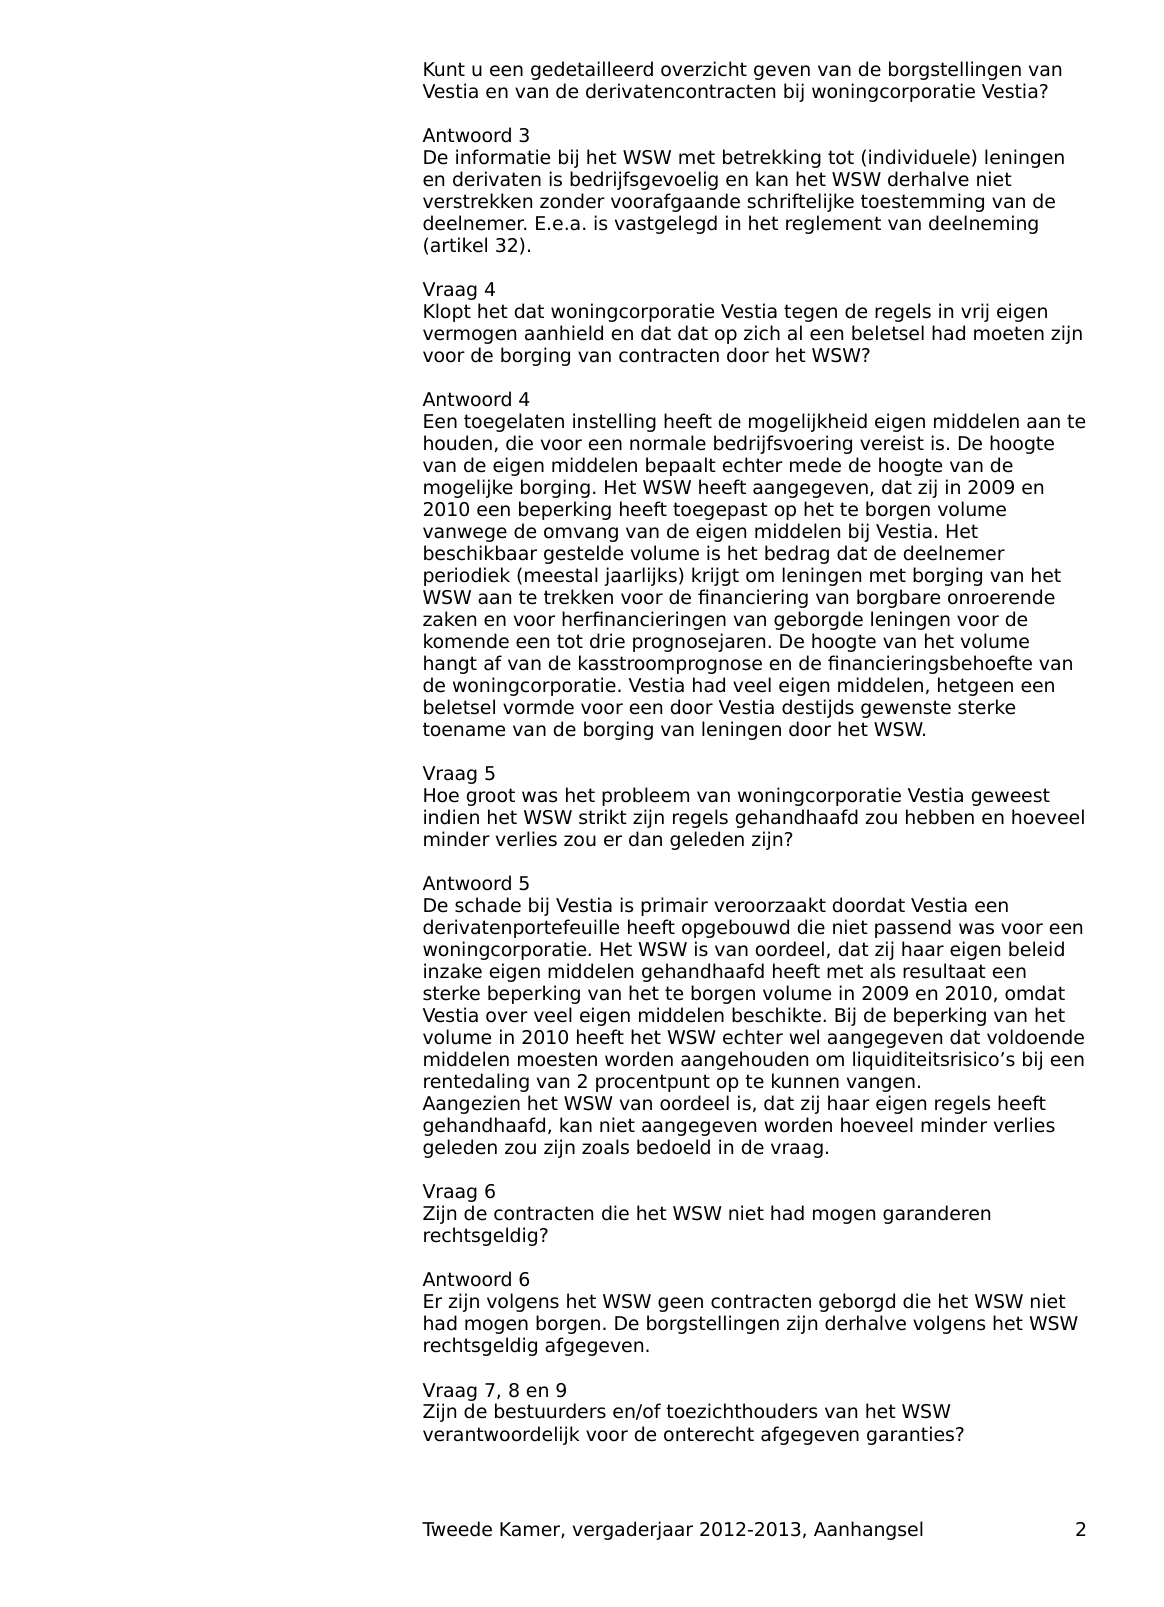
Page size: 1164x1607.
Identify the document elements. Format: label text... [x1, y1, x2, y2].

text Aangezien het WSW van oordeel is, dat zij haar eigen regels heeft gehandhaafd, kan niet aangegeven worden hoeveel minder verlies geleden zou zijn zoals bedoeld in de vraag. [422, 1093, 1087, 1159]
text Antwoord 4 [422, 389, 1087, 411]
text Kunt u een gedetailleerd overzicht geven van de borgstellingen van Vestia en van de derivatencontracten bij woningcorporatie Vestia? [422, 59, 1087, 103]
text Klopt het dat woningcorporatie Vestia tegen de regels in vrij eigen vermogen aanhield en dat dat op zich al een beletsel had moeten zijn voor de borging van contracten door het WSW? [422, 301, 1087, 367]
text Vraag 4 [422, 279, 1087, 301]
text Vraag 5 [422, 763, 1087, 785]
text Vraag 6 [422, 1181, 1087, 1203]
text Een toegelaten instelling heeft de mogelijkheid eigen middelen aan te houden, die voor een normale bedrijfsvoering vereist is. De hoogte van de eigen middelen bepaalt echter mede de hoogte van de mogelijke borging. Het WSW heeft aangegeven, dat zij in 2009 en 2010 een beperking heeft toegepast op het te borgen volume vanwege de omvang van de eigen middelen bij Vestia. Het beschikbaar gestelde volume is het bedrag dat de deelnemer periodiek (meestal jaarlijks) krijgt om leningen met borging van het WSW aan te trekken voor de financiering van borgbare onroerende zaken en voor herfinancieringen van geborgde leningen voor de komende een tot drie prognosejaren. De hoogte van het volume hangt af van de kasstroomprognose en de financieringsbehoefte van de woningcorporatie. Vestia had veel eigen middelen, hetgeen een beletsel vormde voor een door Vestia destijds gewenste sterke toename van de borging van leningen door het WSW. [422, 411, 1087, 741]
text Antwoord 5 [422, 873, 1087, 895]
text De informatie bij het WSW met betrekking tot (individuele) leningen en derivaten is bedrijfsgevoelig en kan het WSW derhalve niet verstrekken zonder voorafgaande schriftelijke toestemming van de deelnemer. E.e.a. is vastgelegd in het reglement van deelneming (artikel 32). [422, 147, 1087, 257]
text Zijn de contracten die het WSW niet had mogen garanderen rechtsgeldig? [422, 1203, 1087, 1247]
text Er zijn volgens het WSW geen contracten geborgd die het WSW niet had mogen borgen. De borgstellingen zijn derhalve volgens het WSW rechtsgeldig afgegeven. [422, 1291, 1087, 1357]
text Antwoord 6 [422, 1269, 1087, 1291]
text Hoe groot was het probleem van woningcorporatie Vestia geweest indien het WSW strikt zijn regels gehandhaafd zou hebben en hoeveel minder verlies zou er dan geleden zijn? [422, 785, 1087, 851]
text Antwoord 3 [422, 125, 1087, 147]
text Zijn de bestuurders en/of toezichthouders van het WSW verantwoordelijk voor de onterecht afgegeven garanties? [422, 1401, 1087, 1445]
text Vraag 7, 8 en 9 [422, 1379, 1087, 1401]
text De schade bij Vestia is primair veroorzaakt doordat Vestia een derivatenportefeuille heeft opgebouwd die niet passend was voor een woningcorporatie. Het WSW is van oordeel, dat zij haar eigen beleid inzake eigen middelen gehandhaafd heeft met als resultaat een sterke beperking van het te borgen volume in 2009 en 2010, omdat Vestia over veel eigen middelen beschikte. Bij de beperking van het volume in 2010 heeft het WSW echter wel aangegeven dat voldoende middelen moesten worden aangehouden om liquiditeitsrisico’s bij een rentedaling van 2 procentpunt op te kunnen vangen. [422, 895, 1087, 1093]
